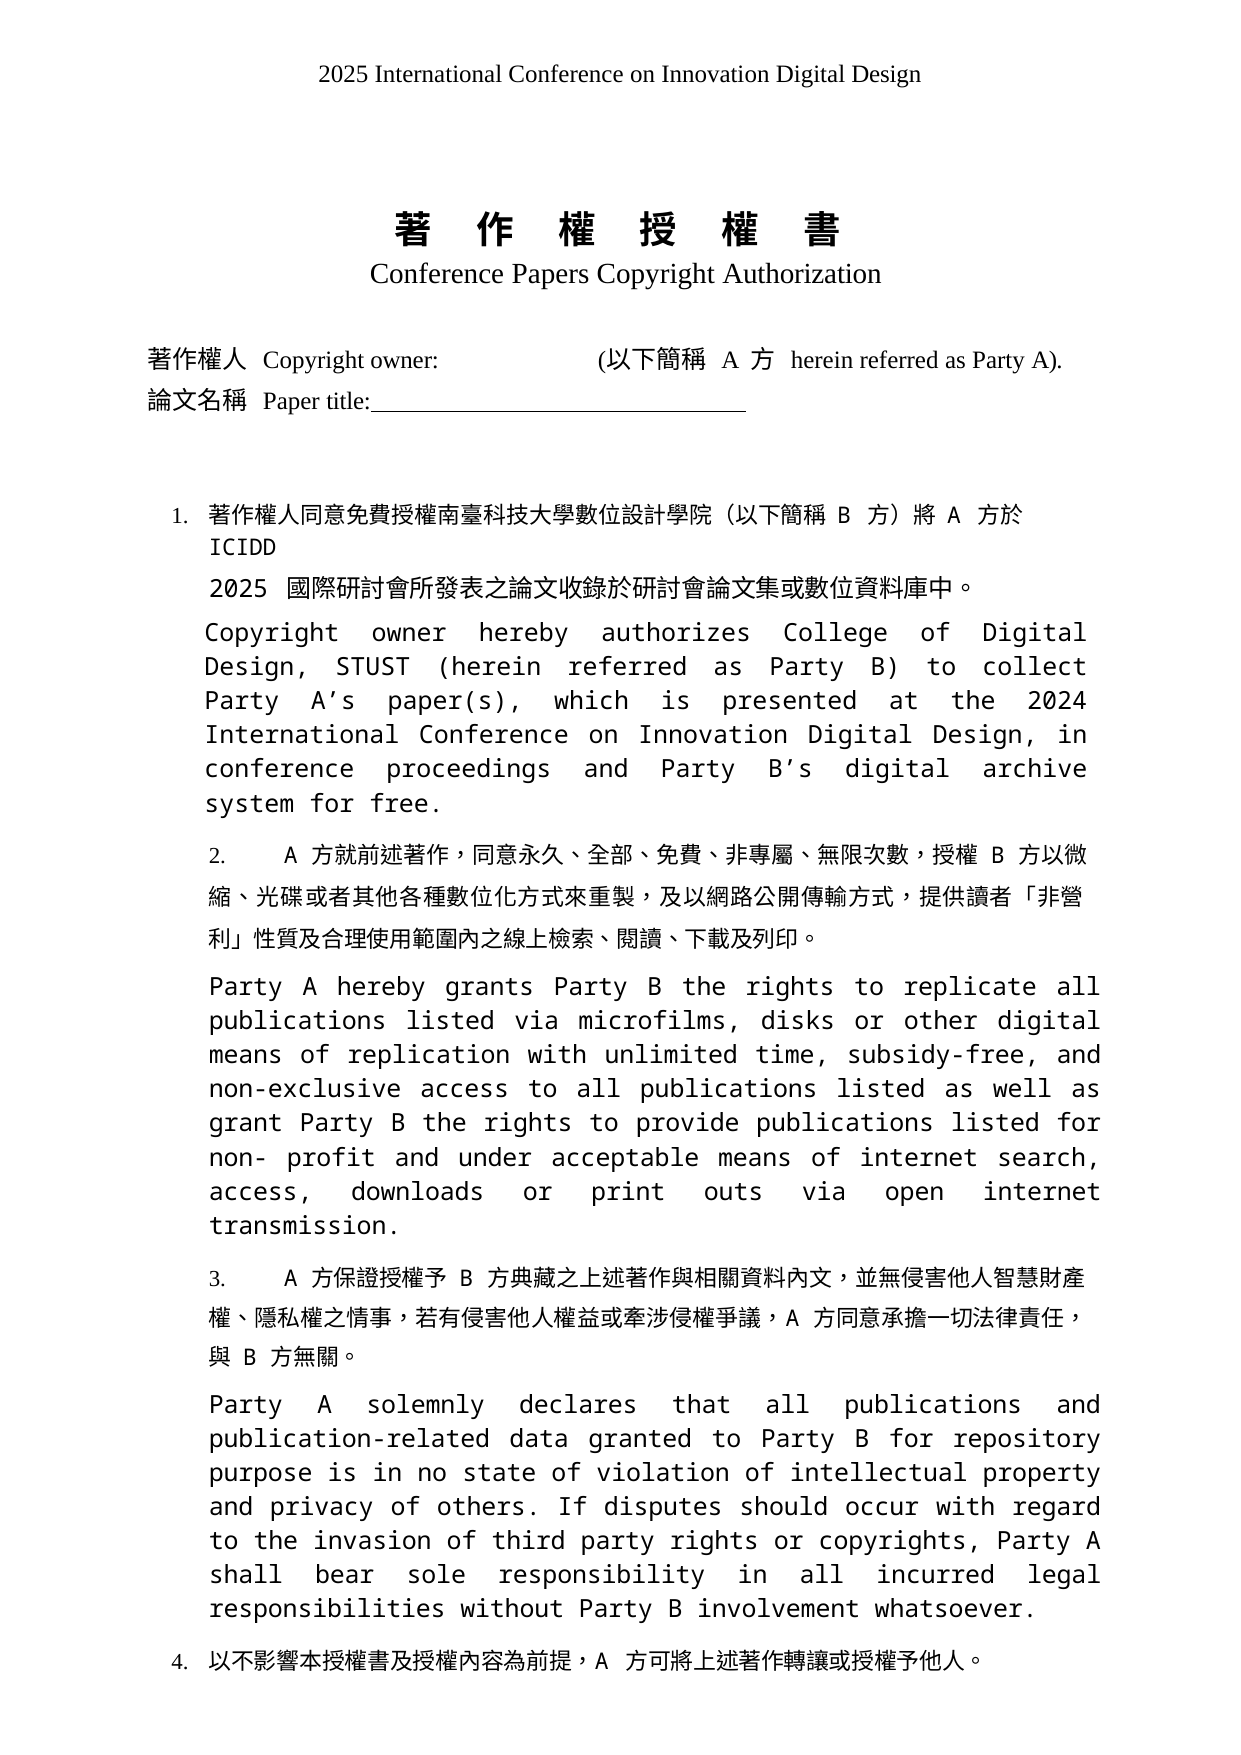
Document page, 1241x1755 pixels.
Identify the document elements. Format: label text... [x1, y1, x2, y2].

list A 方保證授權予 B 方典藏之上述著作與相關資料內文，並無侵害他人智慧財產權、隱私權之情事，若有侵害他人權益或牽涉侵權爭議，A 方同意承擔一切法律責任，與 B 方無關。 [208, 1259, 1088, 1373]
text 論文名稱 Paper title: [148, 382, 1101, 416]
text 2025 國際研討會所發表之論文收錄於研討會論文集或數位資料庫中。 [208, 569, 1101, 605]
text Party A hereby grants Party B the rights to replicate all publications listed via microfilms, disks or other digital means of replication with unlimited time, subsidy-free, and non-exclusive access to all publications listed as well as grant Party B the rights to provide publications listed for non- profit and under acceptable means of internet search, access, downloads or print outs via open internet transmission. [208, 969, 1101, 1241]
text Copyright owner hereby authorizes College of Digital Design, STUST (herein referred as Party B) to collect Party A’s paper(s), which is presented at the 2024 International Conference on Innovation Digital Design, in conference proceedings and Party B’s digital archive system for free. [204, 615, 1087, 819]
text Party A solemnly declares that all publications and publication-related data granted to Party B for repository purpose is in no state of violation of intellectual property and privacy of others. If disputes should occur with regard to the invasion of third party rights or copyrights, Party A shall bear sole responsibility in all incurred legal responsibilities without Party B involvement whatsoever. [208, 1386, 1101, 1625]
text 著作權人 Copyright owner: (以下簡稱 A 方 herein referred as Party A). [148, 341, 1101, 375]
list 著作權人同意免費授權南臺科技大學數位設計學院（以下簡稱 B 方）將 A 方於 ICIDD [171, 497, 1101, 562]
text Conference Papers Copyright Authorization [151, 256, 1100, 290]
list 以不影響本授權書及授權內容為前提，A 方可將上述著作轉讓或授權予他人。 [171, 1643, 1101, 1676]
text 著 作 權 授 權 書 [150, 203, 1085, 254]
list A 方就前述著作，同意永久、全部、免費、非專屬、無限次數，授權 B 方以微縮、光碟或者其他各種數位化方式來重製，及以網路公開傳輸方式，提供讀者「非營利」性質及合理使用範圍內之線上檢索、閱讀、下載及列印。 [208, 837, 1088, 954]
